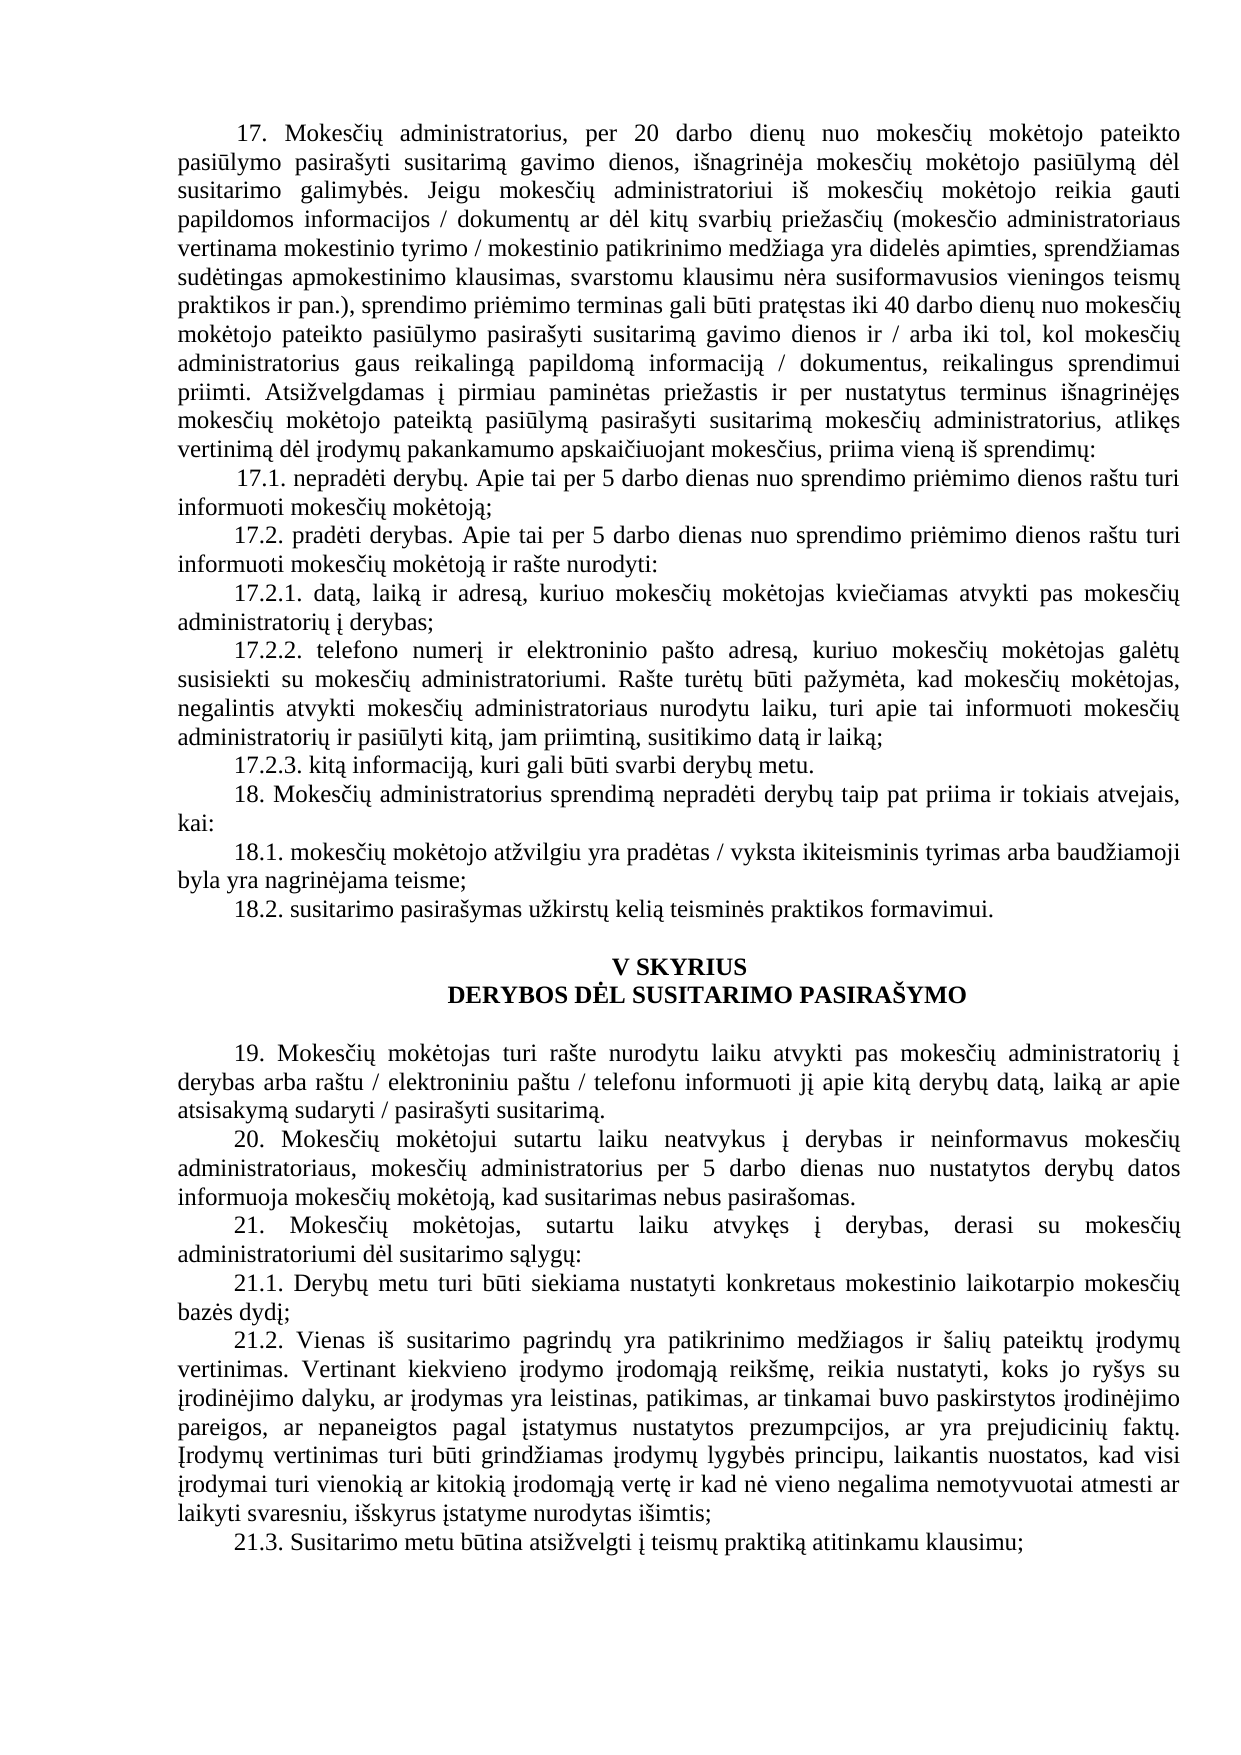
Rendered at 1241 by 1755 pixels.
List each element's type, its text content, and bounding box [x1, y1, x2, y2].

text 21.1. Derybų metu turi būti siekiama nustatyti konkretaus mokestinio laikotarpio mokesčių bazės dydį; [177, 1268, 1181, 1326]
text 18.2. susitarimo pasirašymas užkirstų kelią teisminės praktikos formavimui. [177, 894, 1181, 923]
text 17.2.1. datą, laiką ir adresą, kuriuo mokesčių mokėtojas kviečiamas atvykti pas mokesčių administratorių į derybas; [177, 578, 1181, 636]
text 21.3. Susitarimo metu būtina atsižvelgti į teismų praktiką atitinkamu klausimu; [177, 1527, 1181, 1556]
text 17.2.3. kitą informaciją, kuri gali būti svarbi derybų metu. [177, 751, 1181, 779]
text 21.2. Vienas iš susitarimo pagrindų yra patikrinimo medžiagos ir šalių pateiktų įrodymų vertinimas. Vertinant kiekvieno įrodymo įrodomąją reikšmę, reikia nustatyti, koks jo ryšys su įrodinėjimo dalyku, ar įrodymas yra leistinas, patikimas, ar tinkamai buvo paskirstytos įrodinėjimo pareigos, ar nepaneigtos pagal įstatymus nustatytos prezumpcijos, ar yra prejudicinių faktų. Įrodymų vertinimas turi būti grindžiamas įrodymų lygybės principu, laikantis nuostatos, kad visi įrodymai turi vienokią ar kitokią įrodomąją vertę ir kad nė vieno negalima nemotyvuotai atmesti ar laikyti svaresniu, išskyrus įstatyme nurodytas išimtis; [177, 1326, 1181, 1527]
text 17.1. nepradėti derybų. Apie tai per 5 darbo dienas nuo sprendimo priėmimo dienos raštu turi informuoti mokesčių mokėtoją; [177, 463, 1181, 521]
text 19. Mokesčių mokėtojas turi rašte nurodytu laiku atvykti pas mokesčių administratorių į derybas arba raštu / elektroniniu paštu / telefonu informuoti jį apie kitą derybų datą, laiką ar apie atsisakymą sudaryti / pasirašyti susitarimą. [177, 1038, 1181, 1124]
text V SKYRIUS [177, 952, 1181, 981]
text 18.1. mokesčių mokėtojo atžvilgiu yra pradėtas / vyksta ikiteisminis tyrimas arba baudžiamoji byla yra nagrinėjama teisme; [177, 837, 1181, 894]
text 17. Mokesčių administratorius, per 20 darbo dienų nuo mokesčių mokėtojo pateikto pasiūlymo pasirašyti susitarimą gavimo dienos, išnagrinėja mokesčių mokėtojo pasiūlymą dėl susitarimo galimybės. Jeigu mokesčių administratoriui iš mokesčių mokėtojo reikia gauti papildomos informacijos / dokumentų ar dėl kitų svarbių priežasčių (mokesčio administratoriaus vertinama mokestinio tyrimo / mokestinio patikrinimo medžiaga yra didelės apimties, sprendžiamas sudėtingas apmokestinimo klausimas, svarstomu klausimu nėra susiformavusios vieningos teismų praktikos ir pan.), sprendimo priėmimo terminas gali būti pratęstas iki 40 darbo dienų nuo mokesčių mokėtojo pateikto pasiūlymo pasirašyti susitarimą gavimo dienos ir / arba iki tol, kol mokesčių administratorius gaus reikalingą papildomą informaciją / dokumentus, reikalingus sprendimui priimti. Atsižvelgdamas į pirmiau paminėtas priežastis ir per nustatytus terminus išnagrinėjęs mokesčių mokėtojo pateiktą pasiūlymą pasirašyti susitarimą mokesčių administratorius, atlikęs vertinimą dėl įrodymų pakankamumo apskaičiuojant mokesčius, priima vieną iš sprendimų: [177, 118, 1181, 463]
text DERYBOS DĖL SUSITARIMO PASIRAŠYMO [177, 981, 1181, 1009]
text 17.2.2. telefono numerį ir elektroninio pašto adresą, kuriuo mokesčių mokėtojas galėtų susisiekti su mokesčių administratoriumi. Rašte turėtų būti pažymėta, kad mokesčių mokėtojas, negalintis atvykti mokesčių administratoriaus nurodytu laiku, turi apie tai informuoti mokesčių administratorių ir pasiūlyti kitą, jam priimtiną, susitikimo datą ir laiką; [177, 636, 1181, 751]
text 20. Mokesčių mokėtojui sutartu laiku neatvykus į derybas ir neinformavus mokesčių administratoriaus, mokesčių administratorius per 5 darbo dienas nuo nustatytos derybų datos informuoja mokesčių mokėtoją, kad susitarimas nebus pasirašomas. [177, 1124, 1181, 1211]
text 17.2. pradėti derybas. Apie tai per 5 darbo dienas nuo sprendimo priėmimo dienos raštu turi informuoti mokesčių mokėtoją ir rašte nurodyti: [177, 521, 1181, 578]
text 18. Mokesčių administratorius sprendimą nepradėti derybų taip pat priima ir tokiais atvejais, kai: [177, 779, 1181, 837]
text 21. Mokesčių mokėtojas, sutartu laiku atvykęs į derybas, derasi su mokesčių administratoriumi dėl susitarimo sąlygų: [177, 1211, 1181, 1268]
